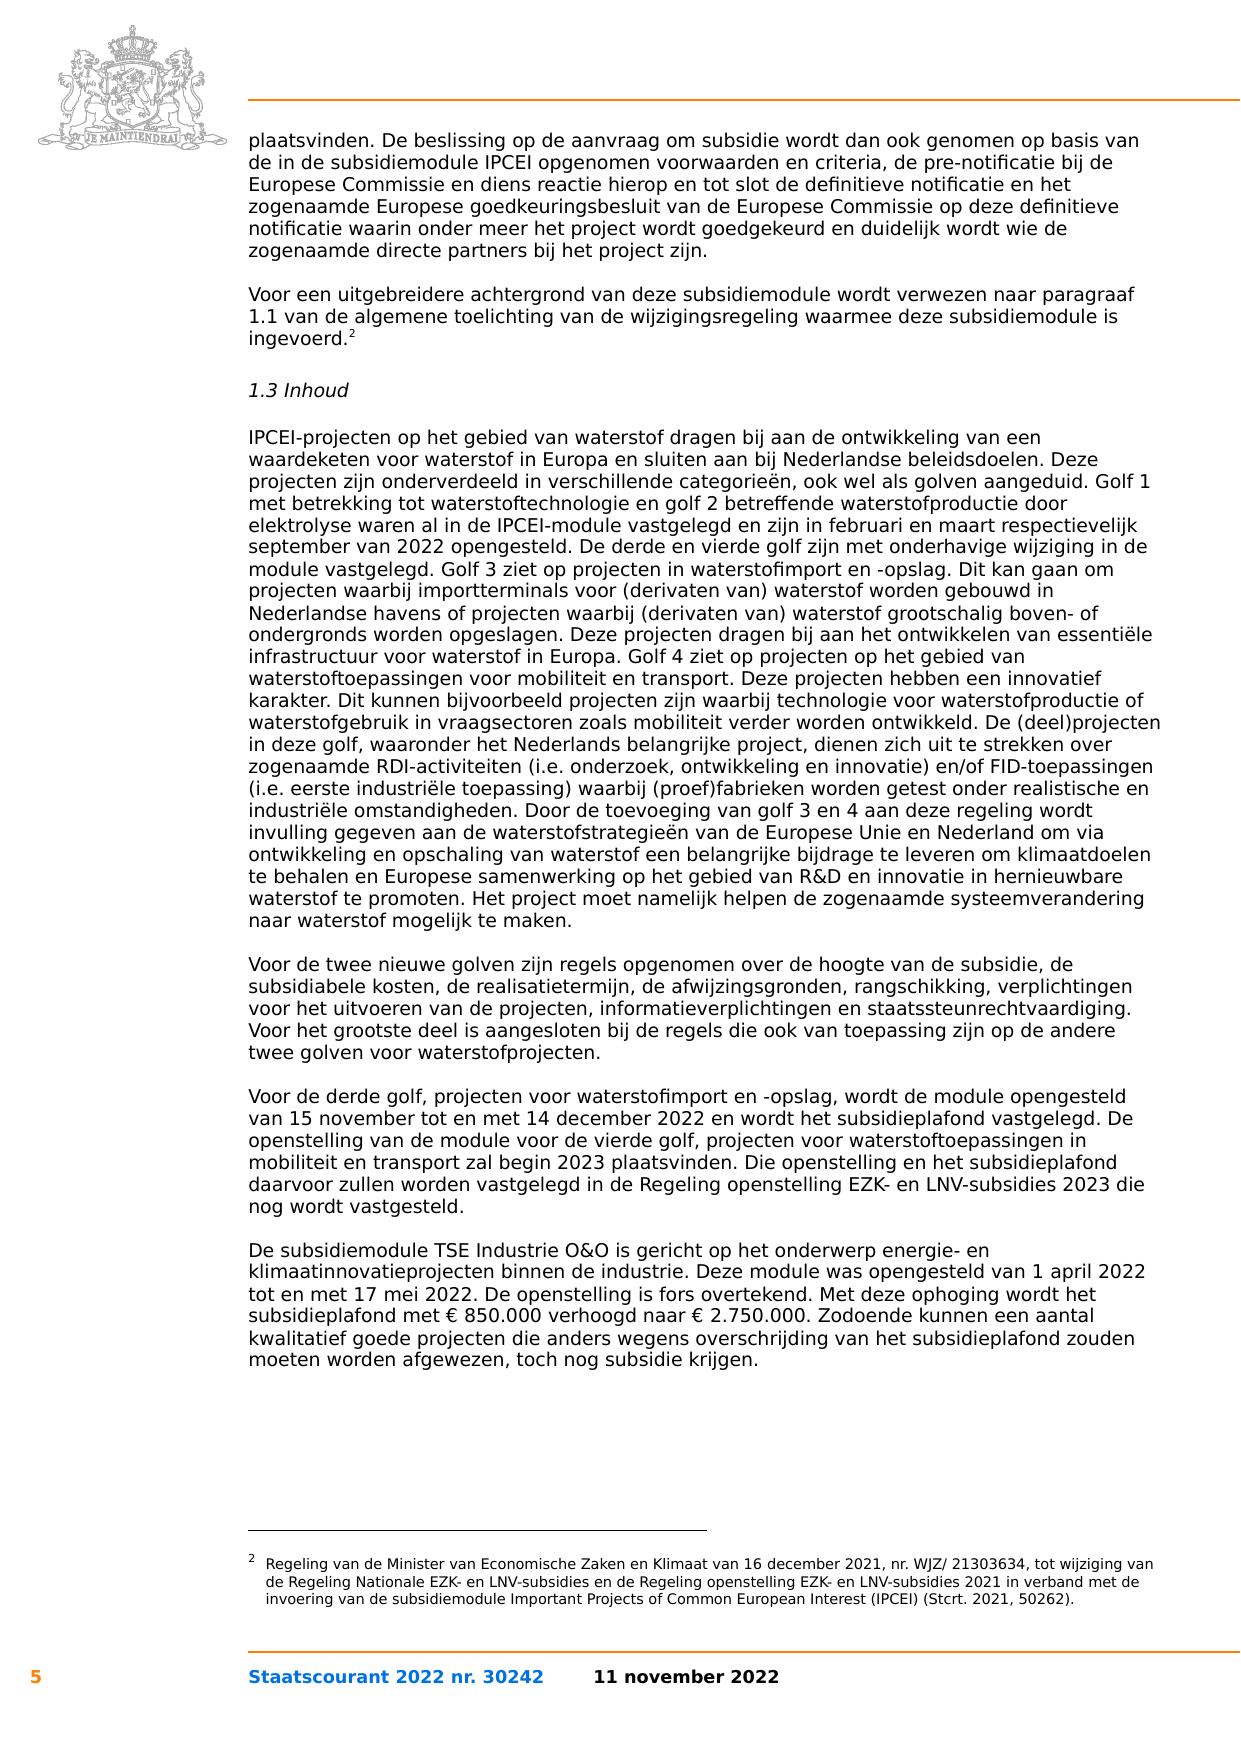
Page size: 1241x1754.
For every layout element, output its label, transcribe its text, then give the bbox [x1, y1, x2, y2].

text Voor de derde golf, projecten voor waterstofimport en -opslag, wordt de module opengesteld van 15 november tot en met 14 december 2022 en wordt het subsidieplafond vastgelegd. De openstelling van de module voor de vierde golf, projecten voor waterstoftoepassingen in mobiliteit en transport zal begin 2023 plaatsvinden. Die openstelling en het subsidieplafond daarvoor zullen worden vastgelegd in de Regeling openstelling EZK- en LNV-subsidies 2023 die nog wordt vastgesteld. [248, 1086, 1163, 1218]
text Voor de twee nieuwe golven zijn regels opgenomen over de hoogte van de subsidie, de subsidiabele kosten, de realisatietermijn, de afwijzingsgronden, rangschikking, verplichtingen voor het uitvoeren van de projecten, informatieverplichtingen en staatssteunrechtvaardiging. Voor het grootste deel is aangesloten bij de regels die ook van toepassing zijn op de andere twee golven voor waterstofprojecten. [248, 954, 1163, 1064]
text Regeling van de Minister van Economische Zaken en Klimaat van 16 december 2021, nr. WJZ/ 21303634, tot wijziging van de Regeling Nationale EZK- en LNV-subsidies en de Regeling openstelling EZK- en LNV-subsidies 2021 in verband met de invoering van de subsidiemodule Important Projects of Common European Interest (IPCEI) (Stcrt. 2021, 50262). [248, 1552, 1163, 1608]
picture [38, 25, 227, 150]
text IPCEI-projecten op het gebied van waterstof dragen bij aan de ontwikkeling van een waardeketen voor waterstof in Europa en sluiten aan bij Nederlandse beleidsdoelen. Deze projecten zijn onderverdeeld in verschillende categorieën, ook wel als golven aangeduid. Golf 1 met betrekking tot waterstoftechnologie en golf 2 betreffende waterstofproductie door elektrolyse waren al in de IPCEI-module vastgelegd en zijn in februari en maart respectievelijk september van 2022 opengesteld. De derde en vierde golf zijn met onderhavige wijziging in de module vastgelegd. Golf 3 ziet op projecten in waterstofimport en -opslag. Dit kan gaan om projecten waarbij importterminals voor (derivaten van) waterstof worden gebouwd in Nederlandse havens of projecten waarbij (derivaten van) waterstof grootschalig boven- of ondergronds worden opgeslagen. Deze projecten dragen bij aan het ontwikkelen van essentiële infrastructuur voor waterstof in Europa. Golf 4 ziet op projecten op het gebied van waterstoftoepassingen voor mobiliteit en transport. Deze projecten hebben een innovatief karakter. Dit kunnen bijvoorbeeld projecten zijn waarbij technologie voor waterstofproductie of waterstofgebruik in vraagsectoren zoals mobiliteit verder worden ontwikkeld. De (deel)projecten in deze golf, waaronder het Nederlands belangrijke project, dienen zich uit te strekken over zogenaamde RDI-activiteiten (i.e. onderzoek, ontwikkeling en innovatie) en/of FID-toepassingen (i.e. eerste industriële toepassing) waarbij (proef)fabrieken worden getest onder realistische en industriële omstandigheden. Door de toevoeging van golf 3 en 4 aan deze regeling wordt invulling gegeven aan de waterstofstrategieën van de Europese Unie en Nederland om via ontwikkeling en opschaling van waterstof een belangrijke bijdrage te leveren om klimaatdoelen te behalen en Europese samenwerking op het gebied van R&D en innovatie in hernieuwbare waterstof te promoten. Het project moet namelijk helpen de zogenaamde systeemverandering naar waterstof mogelijk te maken. [248, 427, 1163, 932]
subtitle 1.3 Inhoud [248, 379, 1163, 402]
text Voor een uitgebreidere achtergrond van deze subsidiemodule wordt verwezen naar paragraaf 1.1 van de algemene toelichting van de wijzigingsregeling waarmee deze subsidiemodule is ingevoerd. [248, 284, 1163, 349]
text plaatsvinden. De beslissing op de aanvraag om subsidie wordt dan ook genomen op basis van de in de subsidiemodule IPCEI opgenomen voorwaarden en criteria, de pre-notificatie bij de Europese Commissie en diens reactie hierop en tot slot de definitieve notificatie en het zogenaamde Europese goedkeuringsbesluit van de Europese Commissie op deze definitieve notificatie waarin onder meer het project wordt goedgekeurd en duidelijk wordt wie de zogenaamde directe partners bij het project zijn. [248, 130, 1163, 262]
text De subsidiemodule TSE Industrie O&O is gericht op het onderwerp energie- en klimaatinnovatieprojecten binnen de industrie. Deze module was opengesteld van 1 april 2022 tot en met 17 mei 2022. De openstelling is fors overtekend. Met deze ophoging wordt het subsidieplafond met € 850.000 verhoogd naar € 2.750.000. Zodoende kunnen een aantal kwalitatief goede projecten die anders wegens overschrijding van het subsidieplafond zouden moeten worden afgewezen, toch nog subsidie krijgen. [248, 1239, 1163, 1371]
